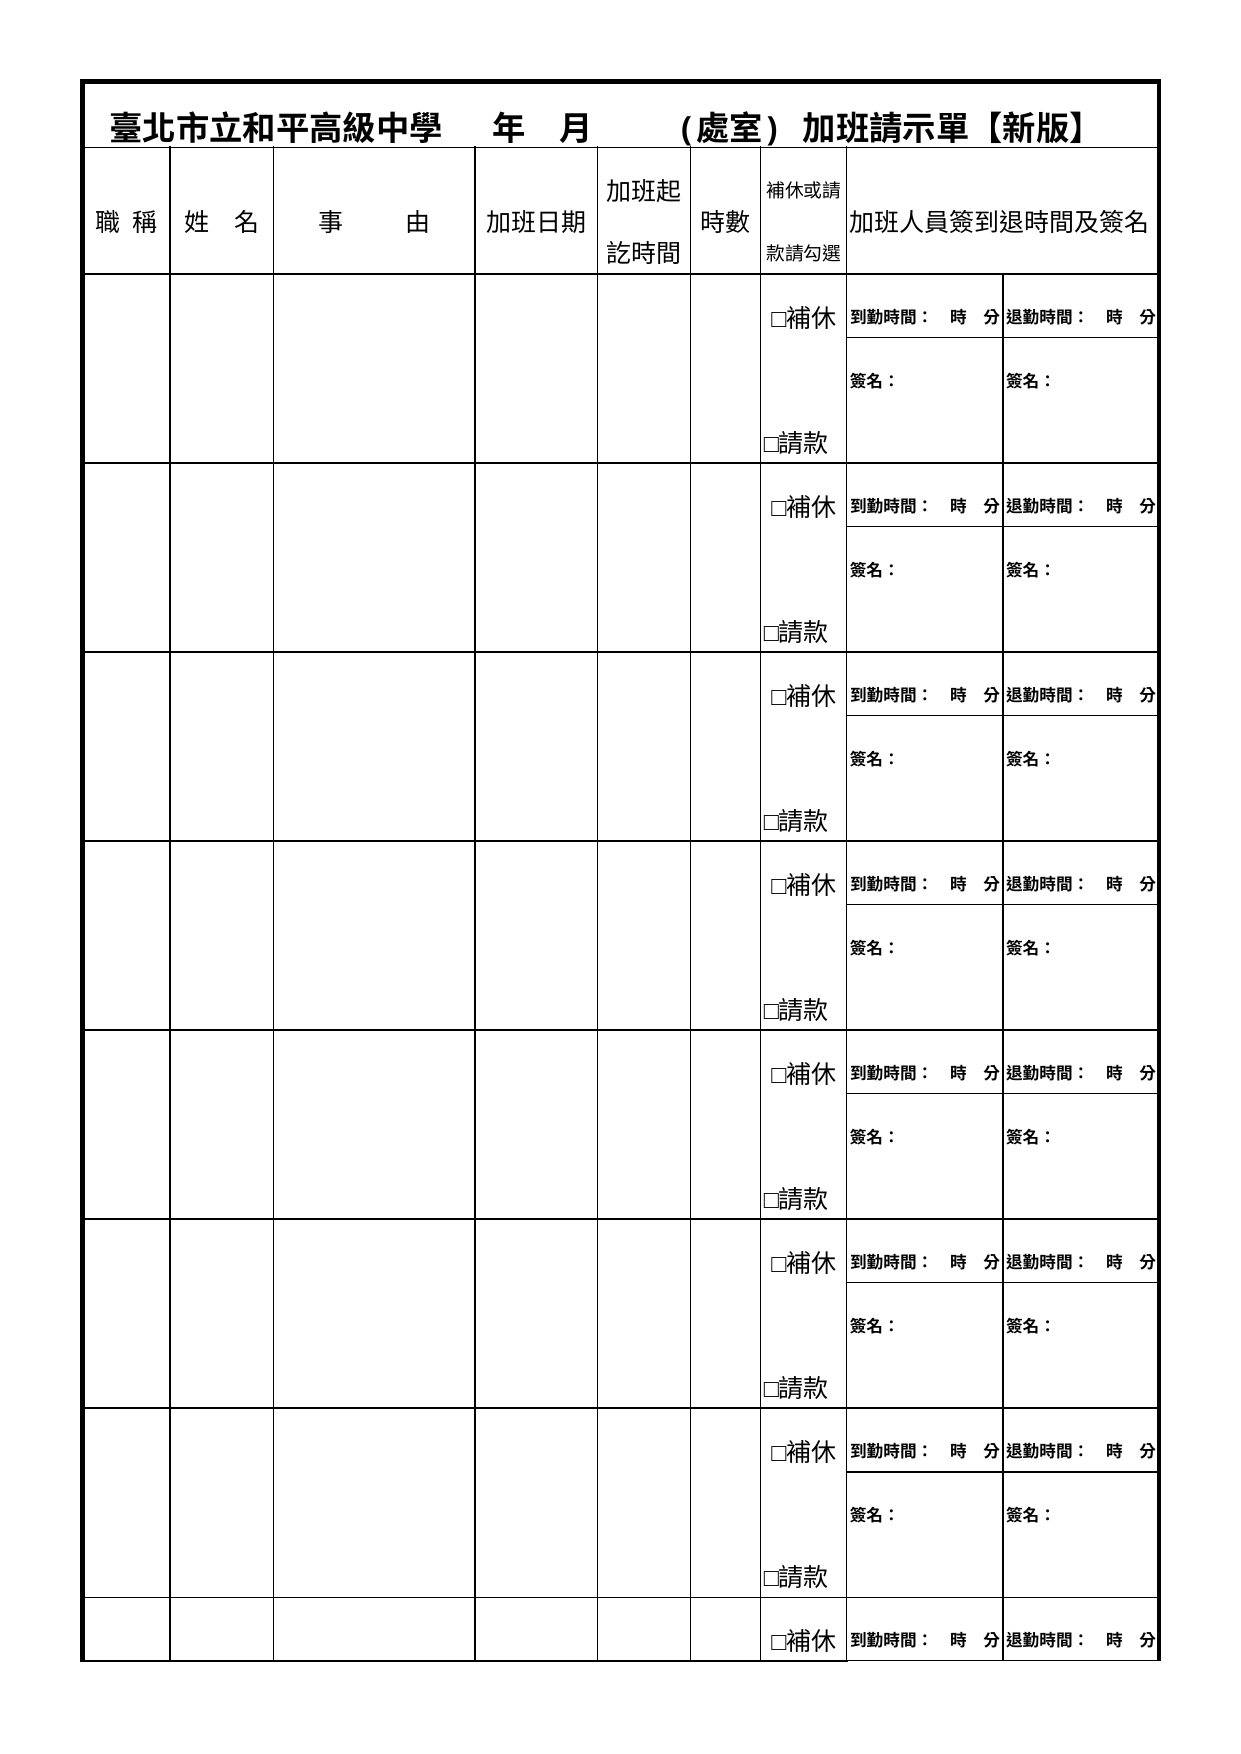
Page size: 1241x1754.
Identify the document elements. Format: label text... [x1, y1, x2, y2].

table_cell [171, 464, 273, 651]
table_cell 簽名： [847, 1283, 1002, 1407]
table_cell 到勤時間： 時 分 [847, 464, 1002, 526]
table_cell [691, 842, 760, 1029]
table_cell 到勤時間： 時 分 [847, 653, 1002, 715]
table_cell [598, 275, 690, 462]
table_cell 簽名： [1004, 338, 1157, 462]
table_cell [274, 275, 474, 462]
table_cell 到勤時間： 時 分 [847, 1409, 1002, 1471]
table_cell [598, 1598, 690, 1660]
table_cell [274, 653, 474, 840]
table_cell □補休 □請款 [761, 1220, 846, 1407]
table_cell [85, 653, 169, 840]
table_cell 退勤時間： 時 分 [1004, 1031, 1157, 1093]
table_cell 到勤時間： 時 分 [847, 275, 1002, 337]
table_cell [274, 1031, 474, 1218]
table_cell 加班人員簽到退時間及簽名 [847, 148, 1157, 273]
table_cell 加班起訖時間 [598, 148, 690, 273]
table_cell [171, 842, 273, 1029]
table_cell [598, 464, 690, 651]
table_cell 簽名： [1004, 1283, 1157, 1407]
table_cell □補休 [761, 1598, 846, 1660]
table_cell 退勤時間： 時 分 [1004, 1409, 1157, 1471]
table_cell [85, 464, 169, 651]
table_cell [691, 1409, 760, 1596]
table_cell [171, 1409, 273, 1596]
table_cell □補休 □請款 [761, 1031, 846, 1218]
table_cell 簽名： [1004, 716, 1157, 840]
table_cell [171, 275, 273, 462]
table_cell 簽名： [847, 338, 1002, 462]
table_cell [476, 1598, 597, 1660]
table_cell [85, 1409, 169, 1596]
table_cell [691, 1031, 760, 1218]
table_cell [598, 1409, 690, 1596]
table_cell [171, 1220, 273, 1407]
table_cell 到勤時間： 時 分 [847, 1598, 1002, 1660]
table_cell 到勤時間： 時 分 [847, 842, 1002, 904]
table_cell 補休或請款請勾選 [761, 148, 846, 273]
table_cell [598, 1220, 690, 1407]
table_cell 退勤時間： 時 分 [1004, 842, 1157, 904]
table_cell □補休 □請款 [761, 275, 846, 462]
table_cell [476, 653, 597, 840]
table_cell 加班日期 [476, 148, 597, 273]
table_cell [85, 275, 169, 462]
table_cell 事 由 [274, 148, 474, 273]
table_cell [691, 275, 760, 462]
table_cell 簽名： [1004, 527, 1157, 651]
table_cell □補休 □請款 [761, 464, 846, 651]
table_cell [85, 1598, 169, 1660]
table_cell [476, 1031, 597, 1218]
table_cell □補休 □請款 [761, 1409, 846, 1596]
table_cell 退勤時間： 時 分 [1004, 464, 1157, 526]
table_cell [274, 464, 474, 651]
table_cell [691, 653, 760, 840]
table_cell 簽名： [847, 905, 1002, 1029]
table_cell 退勤時間： 時 分 [1004, 1598, 1157, 1660]
table_cell 簽名： [847, 1473, 1002, 1596]
table_cell 到勤時間： 時 分 [847, 1220, 1002, 1282]
table_cell [274, 1598, 474, 1660]
table_cell 退勤時間： 時 分 [1004, 1220, 1157, 1282]
table_cell 簽名： [847, 716, 1002, 840]
table_cell 職 稱 [85, 148, 169, 273]
table_cell [171, 653, 273, 840]
table_cell [598, 842, 690, 1029]
table_cell [476, 1220, 597, 1407]
table_cell [691, 1220, 760, 1407]
table_cell 簽名： [847, 1094, 1002, 1218]
table_cell 姓 名 [171, 148, 273, 273]
table_cell [476, 464, 597, 651]
table_cell 簽名： [847, 527, 1002, 651]
table_cell 時數 [691, 148, 760, 273]
table_cell □補休 □請款 [761, 842, 846, 1029]
table_cell [274, 1220, 474, 1407]
table_cell [598, 1031, 690, 1218]
table_cell 退勤時間： 時 分 [1004, 275, 1157, 337]
table_cell [85, 1220, 169, 1407]
table_cell [476, 1409, 597, 1596]
table_cell 簽名： [1004, 905, 1157, 1029]
table_cell [476, 275, 597, 462]
table_cell [171, 1031, 273, 1218]
table_cell [476, 842, 597, 1029]
table_cell [85, 1031, 169, 1218]
table_cell 退勤時間： 時 分 [1004, 653, 1157, 715]
table_cell [171, 1598, 273, 1660]
table_cell □補休 □請款 [761, 653, 846, 840]
table_cell [598, 653, 690, 840]
table_cell 簽名： [1004, 1473, 1157, 1596]
table_cell 到勤時間： 時 分 [847, 1031, 1002, 1093]
table_cell 簽名： [1004, 1094, 1157, 1218]
table_header 臺北市立和平高級中學 年 月 (處室) 加班請示單【新版】 [85, 84, 1157, 146]
table_cell [691, 464, 760, 651]
table_cell [691, 1598, 760, 1660]
table_cell [274, 1409, 474, 1596]
table_cell [274, 842, 474, 1029]
table_cell [85, 842, 169, 1029]
